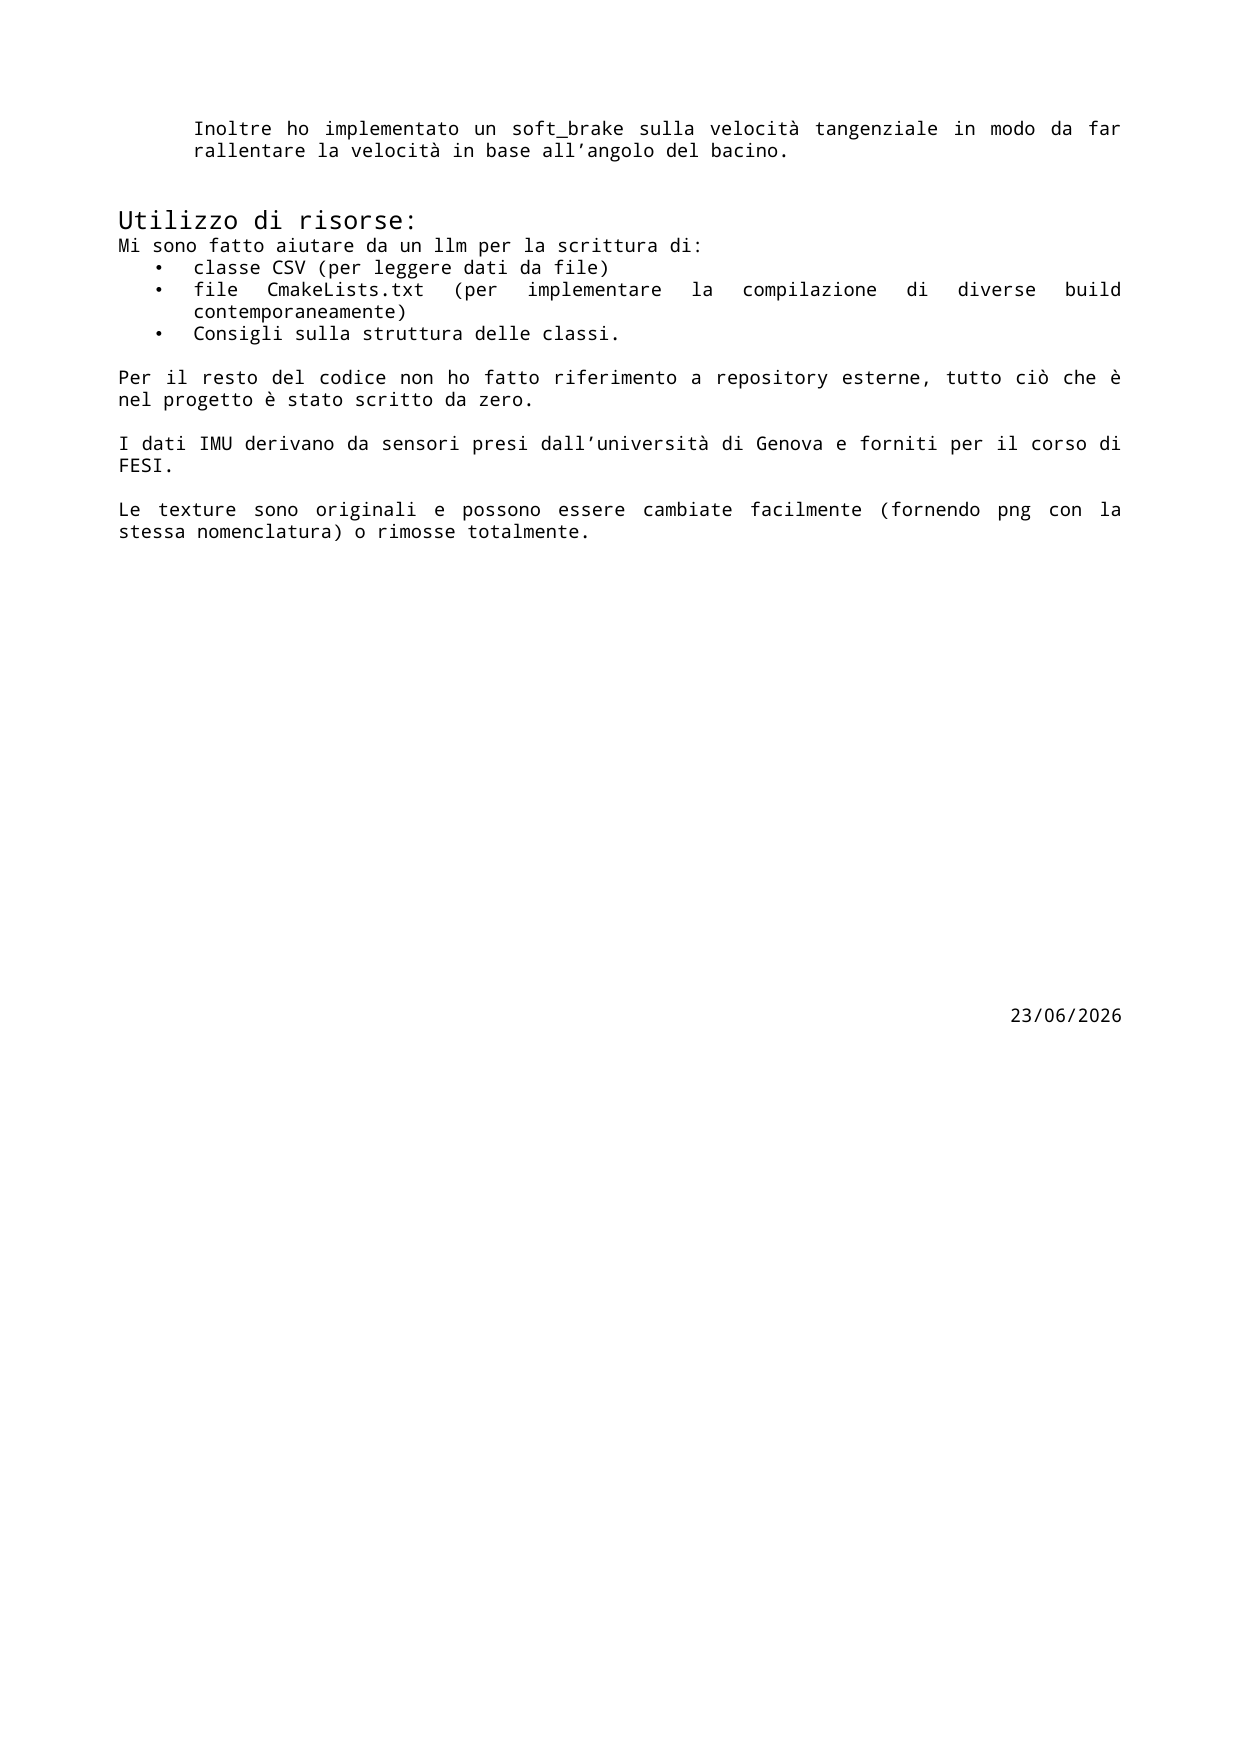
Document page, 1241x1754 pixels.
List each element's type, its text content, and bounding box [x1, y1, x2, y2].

list classe CSV (per leggere dati da file) [156, 257, 1122, 279]
list file CmakeLists.txt (per implementare la compilazione di diverse build contemporaneamente) [156, 279, 1122, 323]
list Consigli sulla struttura delle classi. [156, 323, 1122, 345]
text Utilizzo di risorse: [118, 206, 1122, 235]
text Per il resto del codice non ho fatto riferimento a repository esterne, tutto ciò che è nel progetto è stato scritto da zero. [118, 367, 1122, 411]
text I dati IMU derivano da sensori presi dall’università di Genova e forniti per il corso di FESI. [118, 433, 1122, 477]
text Le texture sono originali e possono essere cambiate facilmente (fornendo png con la stessa nomenclatura) o rimosse totalmente. [118, 499, 1122, 543]
text 23/06/2026 [118, 1004, 1122, 1027]
list Inoltre ho implementato un soft_brake sulla velocità tangenziale in modo da far rallentare la velocità in base all’angolo del bacino. [156, 118, 1122, 162]
text Mi sono fatto aiutare da un llm per la scrittura di: [118, 235, 1122, 257]
